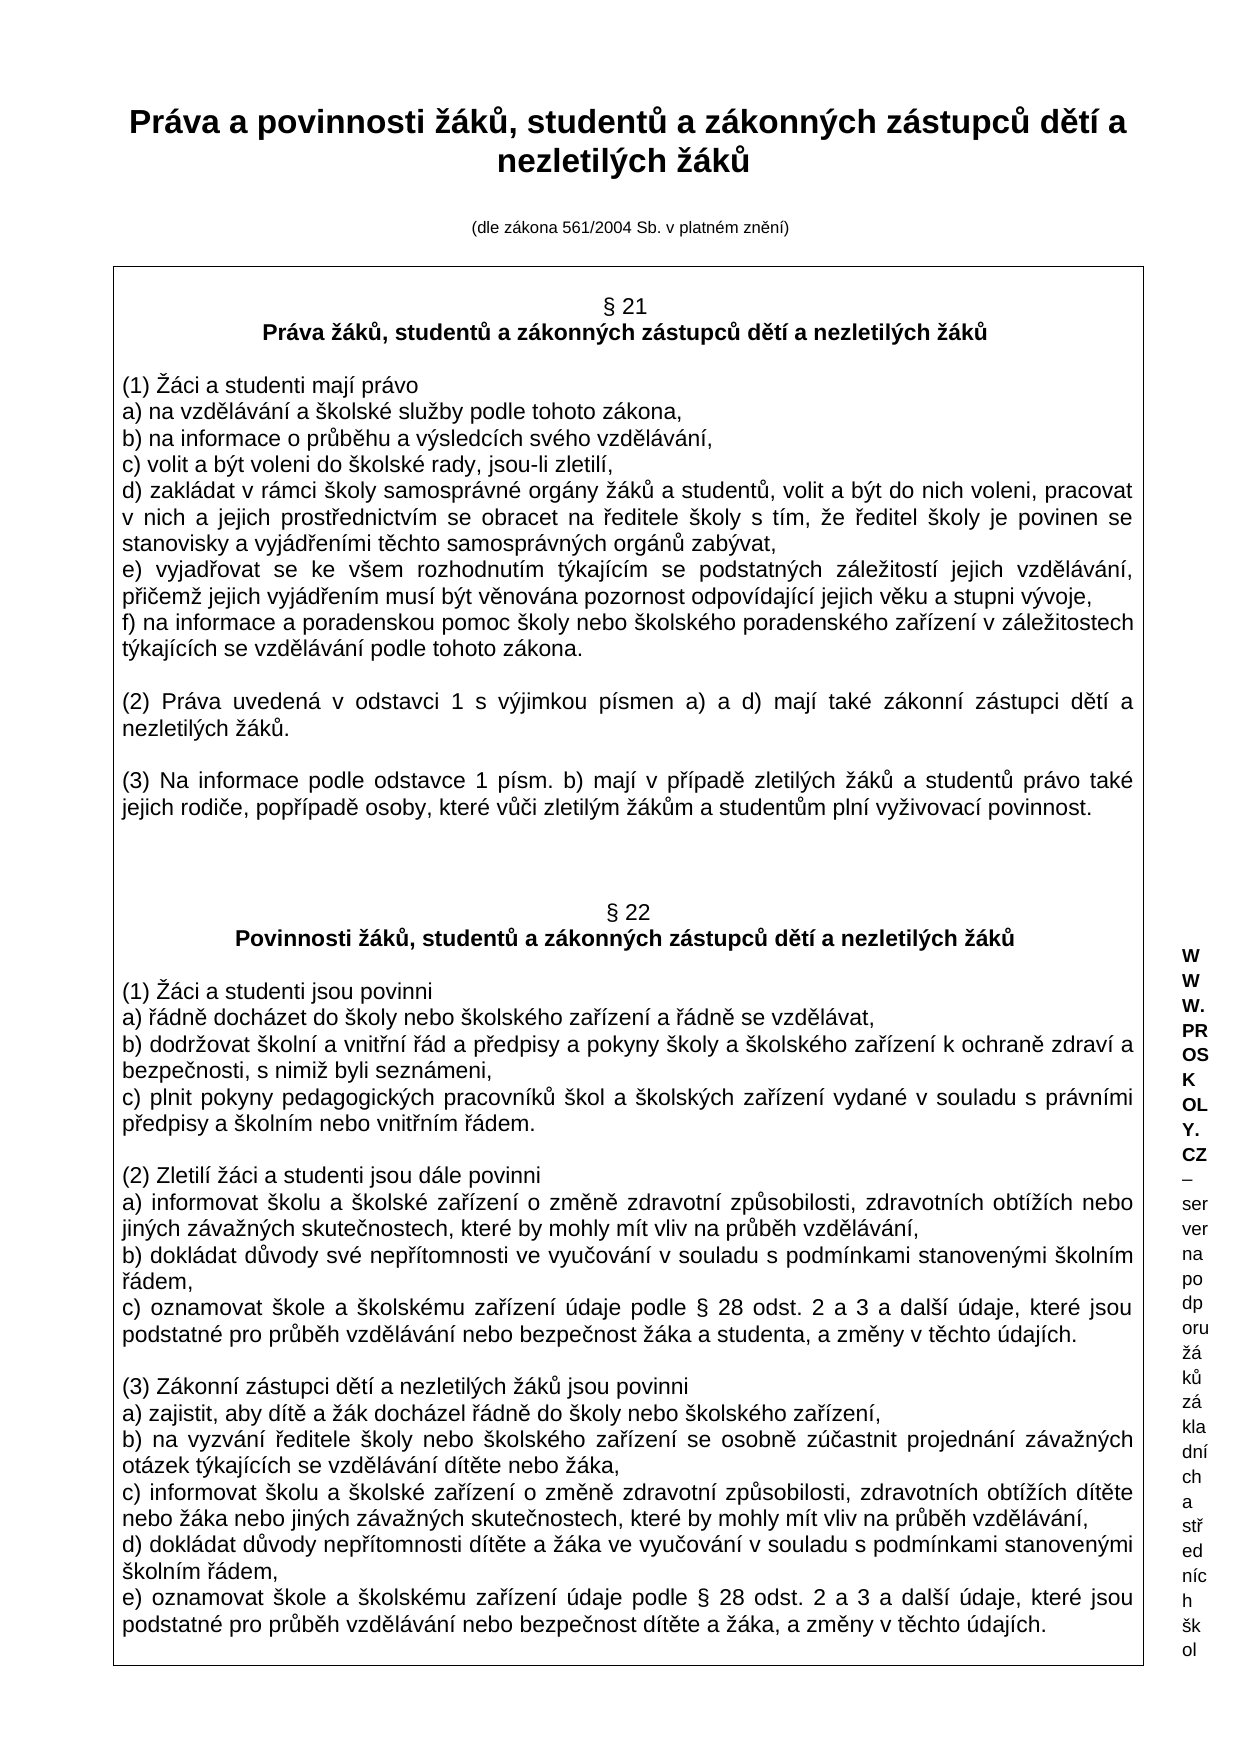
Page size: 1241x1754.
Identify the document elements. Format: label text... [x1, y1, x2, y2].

text c) volit a být voleni do školské rady, jsou-li zletilí, [114, 448, 1143, 474]
text (3) Na informace podle odstavce 1 písm. b) mají v případě zletilých žáků a studentů právo také jejich rodiče, popřípadě osoby, které vůči zletilým žákům a studentům plní vyživovací povinnost. [114, 764, 1143, 820]
text e) oznamovat škole a školskému zařízení údaje podle § 28 odst. 2 a 3 a další údaje, které jsou podstatné pro průběh vzdělávání nebo bezpečnost dítěte a žáka, a změny v těchto údajích. [114, 1581, 1143, 1637]
text f) na informace a poradenskou pomoc školy nebo školského poradenského zařízení v záležitostech týkajících se vzdělávání podle tohoto zákona. [114, 606, 1143, 662]
text d) dokládat důvody nepřítomnosti dítěte a žáka ve vyučování v souladu s podmínkami stanovenými školním řádem, [114, 1528, 1143, 1581]
text (1) Žáci a studenti mají právo [114, 369, 1143, 395]
text b) na informace o průběhu a výsledcích svého vzdělávání, [114, 421, 1143, 448]
text c) oznamovat škole a školskému zařízení údaje podle § 28 odst. 2 a 3 a další údaje, které jsou podstatné pro průběh vzdělávání nebo bezpečnost žáka a studenta, a změny v těchto údajích. [114, 1291, 1143, 1347]
text (dle zákona 561/2004 Sb. v platném znění) [112, 218, 1144, 237]
text Povinnosti žáků, studentů a zákonných zástupců dětí a nezletilých žáků [114, 922, 1143, 952]
text b) na vyzvání ředitele školy nebo školského zařízení se osobně zúčastnit projednání závažných otázek týkajících se vzdělávání dítěte nebo žáka, [114, 1423, 1143, 1476]
text Práva a povinnosti žáků, studentů a zákonných zástupců dětí a nezletilých žáků [112, 102, 1144, 179]
text (3) Zákonní zástupci dětí a nezletilých žáků jsou povinni [114, 1370, 1143, 1397]
text Práva žáků, studentů a zákonných zástupců dětí a nezletilých žáků [114, 316, 1143, 346]
text § 22 [114, 896, 1143, 922]
text a) zajistit, aby dítě a žák docházel řádně do školy nebo školského zařízení, [114, 1397, 1143, 1423]
text e) vyjadřovat se ke všem rozhodnutím týkajícím se podstatných záležitostí jejich vzdělávání, přičemž jejich vyjádřením musí být věnována pozornost odpovídající jejich věku a stupni vývoje, [114, 553, 1143, 606]
text a) řádně docházet do školy nebo školského zařízení a řádně se vzdělávat, [114, 1001, 1143, 1028]
text c) plnit pokyny pedagogických pracovníků škol a školských zařízení vydané v souladu s právními předpisy a školním nebo vnitřním řádem. [114, 1080, 1143, 1136]
text (1) Žáci a studenti jsou povinni [114, 975, 1143, 1001]
text d) zakládat v rámci školy samosprávné orgány žáků a studentů, volit a být do nich voleni, pracovat v nich a jejich prostřednictvím se obracet na ředitele školy s tím, že ředitel školy je povinen se stanovisky a vyjádřeními těchto samosprávných orgánů zabývat, [114, 474, 1143, 553]
text WWW.PROSKOLY.CZ – server na podporu žáků základních a středních škol [1182, 945, 1209, 1659]
text § 21 [114, 290, 1143, 316]
text a) informovat školu a školské zařízení o změně zdravotní způsobilosti, zdravotních obtížích nebo jiných závažných skutečnostech, které by mohly mít vliv na průběh vzdělávání, [114, 1186, 1143, 1238]
text [1167, 937, 1224, 1667]
text a) na vzdělávání a školské služby podle tohoto zákona, [114, 395, 1143, 421]
text b) dokládat důvody své nepřítomnosti ve vyučování v souladu s podmínkami stanovenými školním řádem, [114, 1238, 1143, 1291]
text (2) Zletilí žáci a studenti jsou dále povinni [114, 1159, 1143, 1186]
text b) dodržovat školní a vnitřní řád a předpisy a pokyny školy a školského zařízení k ochraně zdraví a bezpečnosti, s nimiž byli seznámeni, [114, 1028, 1143, 1080]
text (2) Práva uvedená v odstavci 1 s výjimkou písmen a) a d) mají také zákonní zástupci dětí a nezletilých žáků. [114, 685, 1143, 741]
text c) informovat školu a školské zařízení o změně zdravotní způsobilosti, zdravotních obtížích dítěte nebo žáka nebo jiných závažných skutečnostech, které by mohly mít vliv na průběh vzdělávání, [114, 1476, 1143, 1528]
